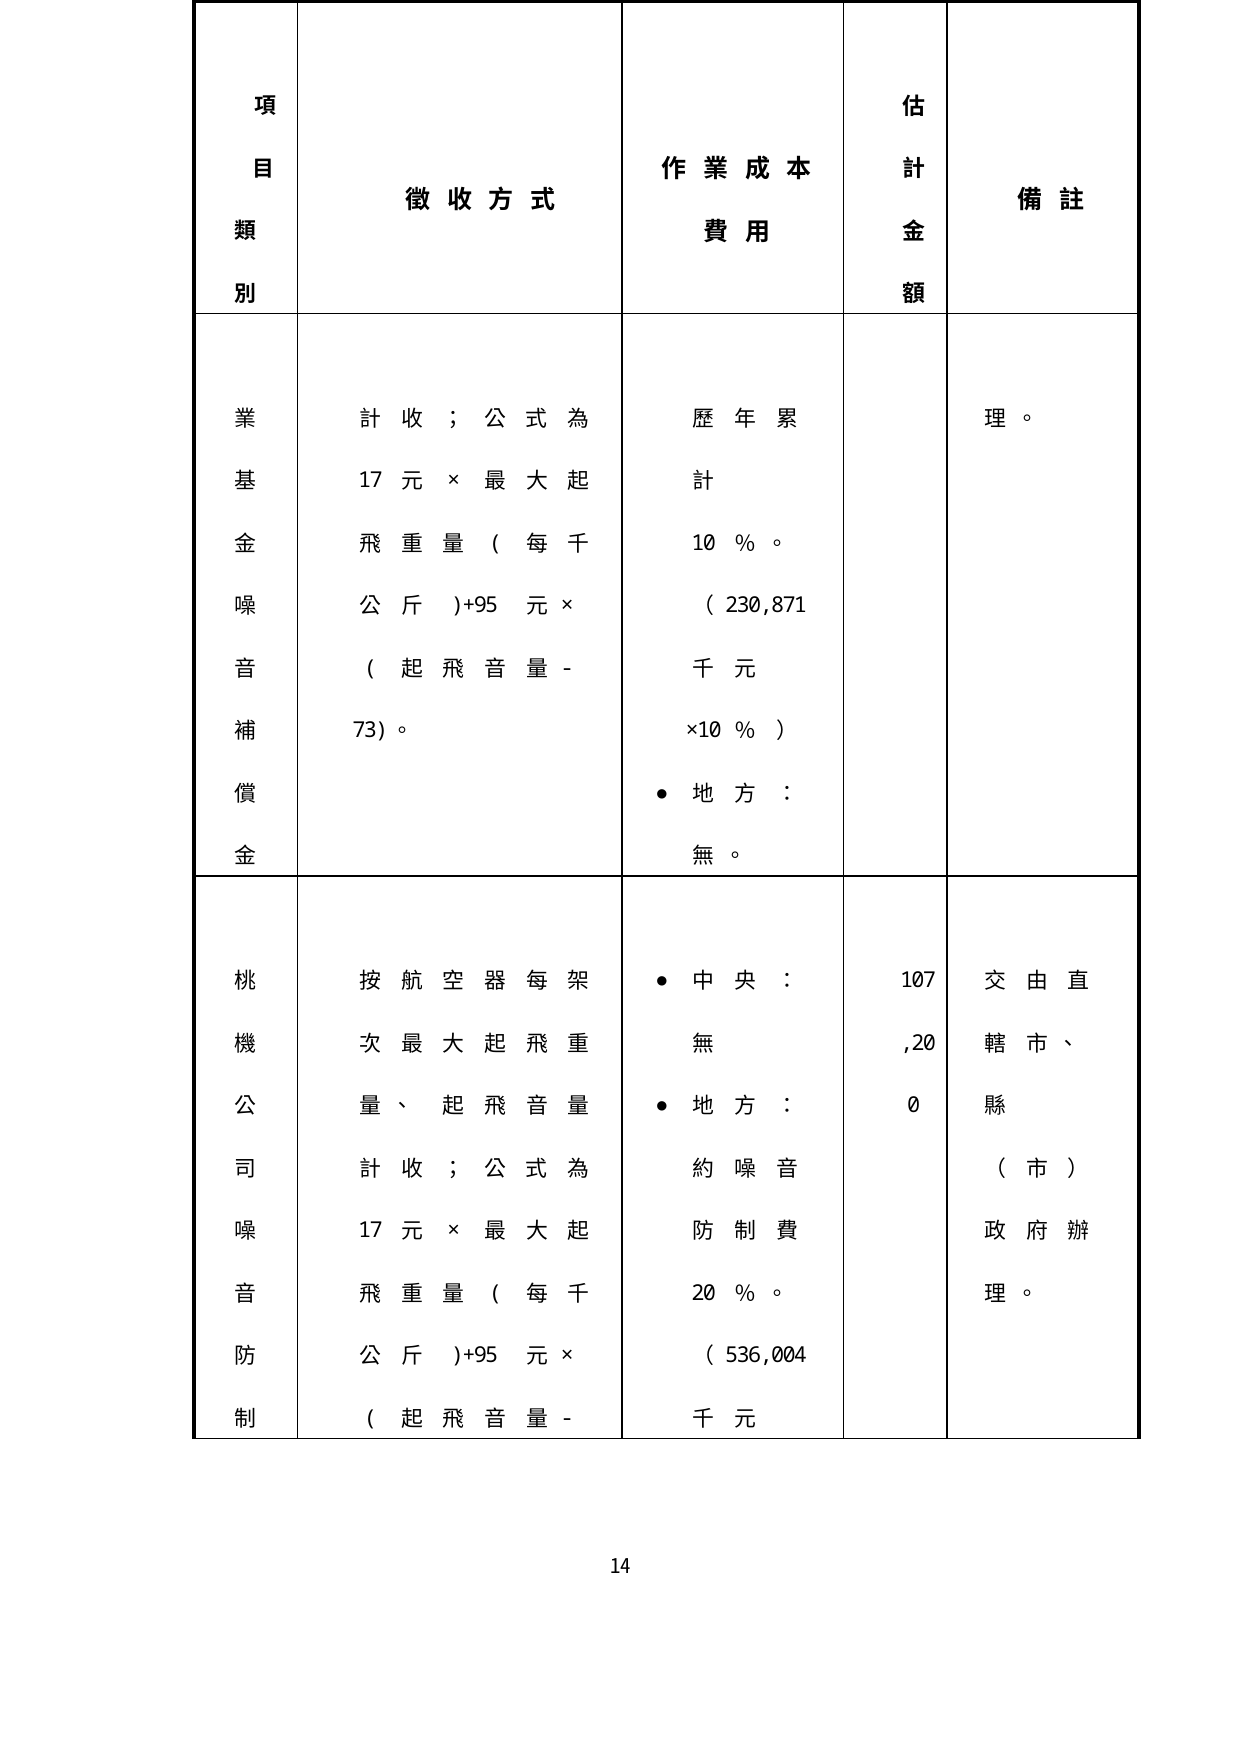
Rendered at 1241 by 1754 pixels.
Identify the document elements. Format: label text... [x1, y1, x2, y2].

table_cell 業基金噪音補償金 [196, 314, 297, 875]
table_cell 歷年累計10％。（230,871千元×10％） ●地方：無。 [623, 314, 843, 875]
table_cell ●中央：無 ●地方：約噪音防制費20％。（536,004千元 [623, 877, 843, 1437]
table_cell 按航空器每架次最大起飛重量、起飛音量計收；公式為17元×最大起飛重量(每千公斤)+95元× (起飛音量- [298, 877, 621, 1437]
table_header 作業成本費用 [623, 3, 843, 312]
table_header 項目 類別 [196, 3, 297, 312]
table_cell 桃機公司噪音防制 [196, 877, 297, 1437]
table_cell 交由直轄市、縣（市）政府辦理。 [948, 877, 1137, 1437]
table_cell 理。 [948, 314, 1137, 875]
table_cell 107,200 [844, 877, 946, 1437]
table_header 備註 [948, 3, 1137, 312]
table_header 估計 金額 [844, 3, 946, 312]
table_header 徵收方式 [298, 3, 621, 312]
table_cell [844, 314, 946, 875]
table_cell 計收；公式為17元×最大起飛重量(每千公斤)+95元× (起飛音量-73)。 [298, 314, 621, 875]
